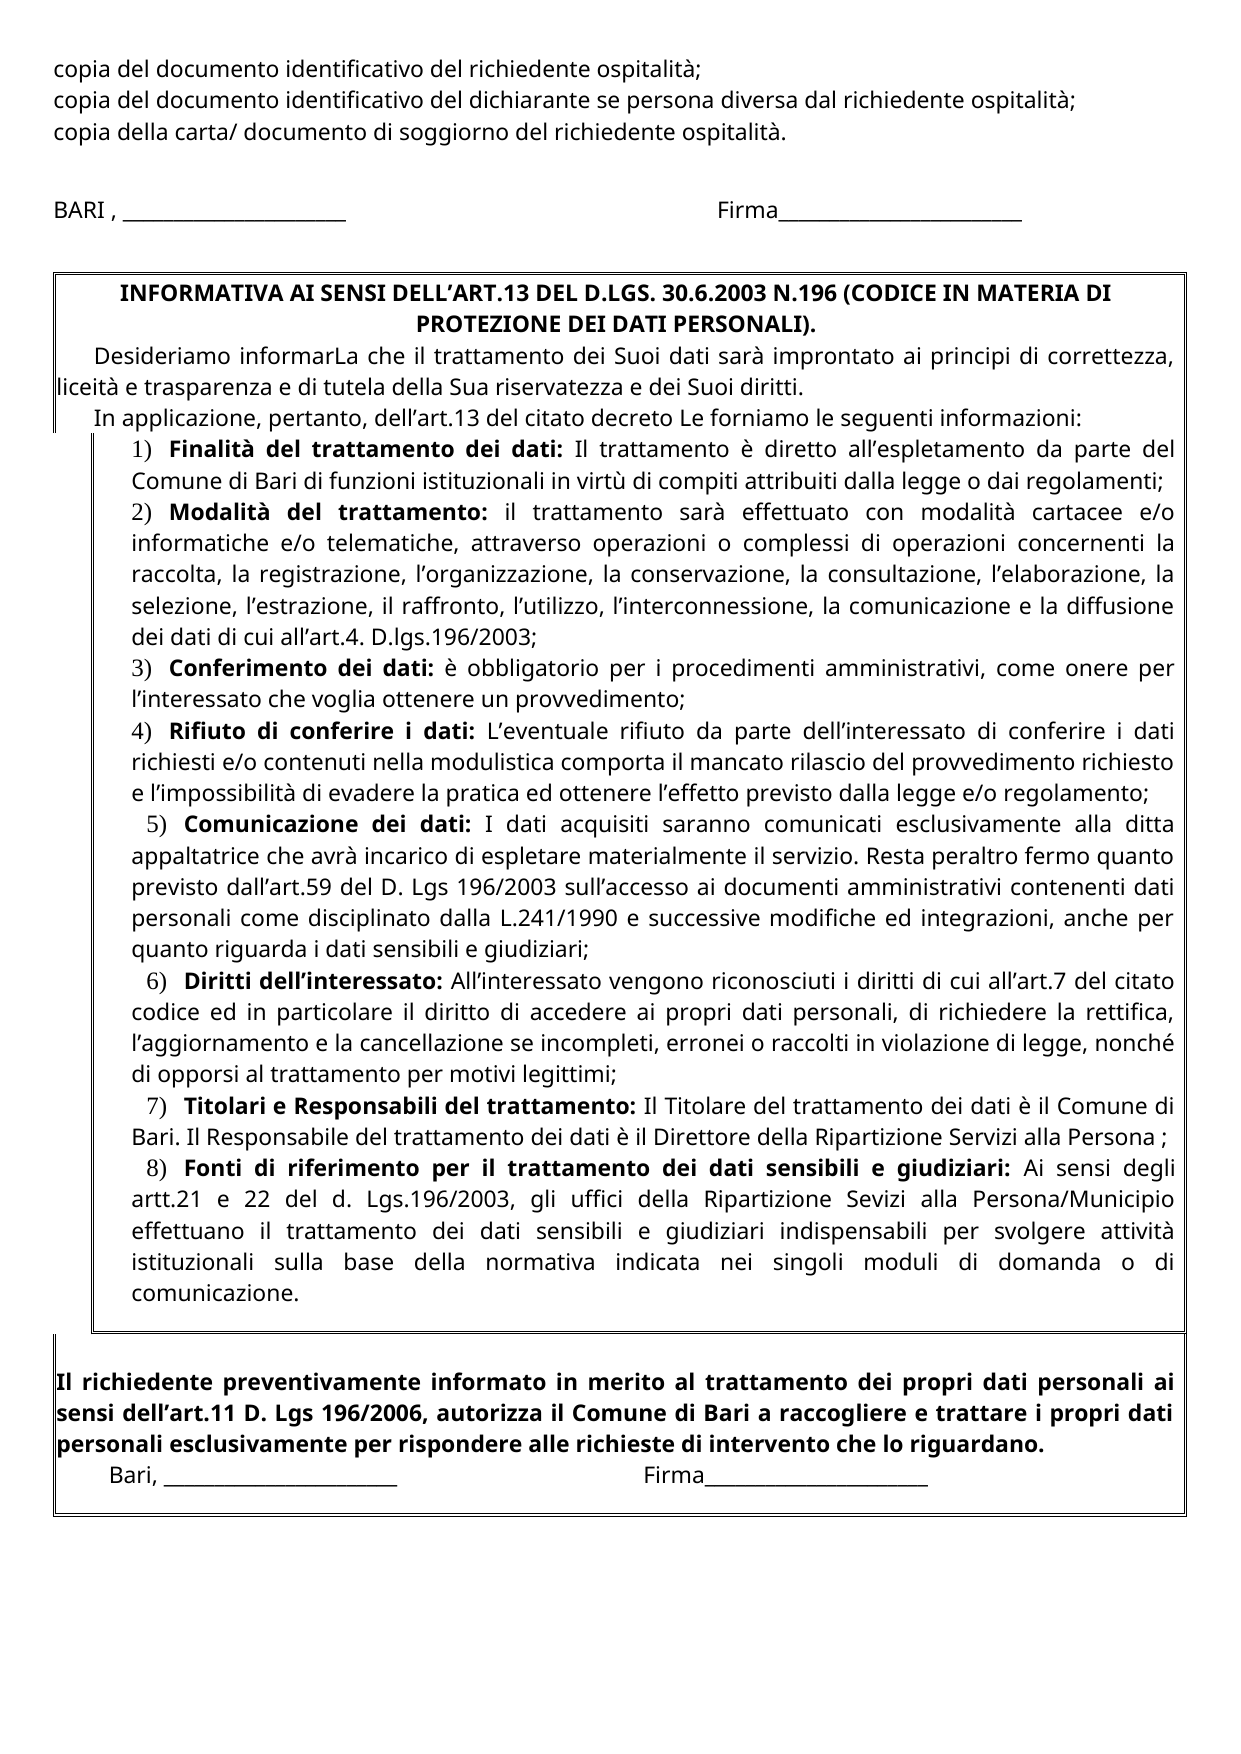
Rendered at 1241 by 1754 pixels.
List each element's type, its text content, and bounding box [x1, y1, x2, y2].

text copia del documento identificativo del richiedente ospitalità; [53, 53, 1187, 84]
text INFORMATIVA AI SENSI DELL’ART.13 DEL D.LGS. 30.6.2003 N.196 (CODICE IN MATERIA DI PROTEZIONE DEI DATI PERSONALI). [56, 275, 1184, 334]
text Bari, _______________________ Firma______________________ [56, 1459, 1184, 1513]
list Comunicazione dei dati: I dati acquisiti saranno comunicati esclusivamente alla ditta appaltatrice che avrà incarico di espletare materialmente il servizio. Resta peraltro fermo quanto previsto dall’art.59 del D. Lgs 196/2003 sull’accesso ai documenti amministrativi contenenti dati personali come disciplinato dalla L.241/1990 e successive modifiche ed integrazioni, anche per quanto riguarda i dati sensibili e giudiziari; [94, 808, 1184, 964]
list Finalità del trattamento dei dati: Il trattamento è diretto all’espletamento da parte del Comune di Bari di funzioni istituzionali in virtù di compiti attribuiti dalla legge o dai regolamenti; [94, 433, 1184, 496]
text Il richiedente preventivamente informato in merito al trattamento dei propri dati personali ai sensi dell’art.11 D. Lgs 196/2006, autorizza il Comune di Bari a raccogliere e trattare i propri dati personali esclusivamente per rispondere alle richieste di intervento che lo riguardano. [56, 1366, 1184, 1459]
text In applicazione, pertanto, dell’art.13 del citato decreto Le forniamo le seguenti informazioni: [56, 397, 1184, 433]
text Desideriamo informarLa che il trattamento dei Suoi dati sarà improntato ai principi di correttezza, liceità e trasparenza e di tutela della Sua riservatezza e dei Suoi diritti. [56, 334, 1184, 397]
list Conferimento dei dati: è obbligatorio per i procedimenti amministrativi, come onere per l’interessato che voglia ottenere un provvedimento; [94, 652, 1184, 714]
list Rifiuto di conferire i dati: L’eventuale rifiuto da parte dell’interessato di conferire i dati richiesti e/o contenuti nella modulistica comporta il mancato rilascio del provvedimento richiesto e l’impossibilità di evadere la pratica ed ottenere l’effetto previsto dalla legge e/o regolamento; [94, 714, 1184, 808]
text BARI , ______________________ Firma________________________ [53, 194, 1187, 225]
list Diritti dell’interessato: All’interessato vengono riconosciuti i diritti di cui all’art.7 del citato codice ed in particolare il diritto di accedere ai propri dati personali, di richiedere la rettifica, l’aggiornamento e la cancellazione se incompleti, erronei o raccolti in violazione di legge, nonché di opporsi al trattamento per motivi legittimi; [94, 964, 1184, 1089]
list Modalità del trattamento: il trattamento sarà effettuato con modalità cartacee e/o informatiche e/o telematiche, attraverso operazioni o complessi di operazioni concernenti la raccolta, la registrazione, l’organizzazione, la conservazione, la consultazione, l’elaborazione, la selezione, l’estrazione, il raffronto, l’utilizzo, l’interconnessione, la comunicazione e la diffusione dei dati di cui all’art.4. D.lgs.196/2003; [94, 496, 1184, 652]
text copia del documento identificativo del dichiarante se persona diversa dal richiedente ospitalità; [53, 84, 1187, 116]
list Titolari e Responsabili del trattamento: Il Titolare del trattamento dei dati è il Comune di Bari. Il Responsabile del trattamento dei dati è il Direttore della Ripartizione Servizi alla Persona ; [94, 1089, 1184, 1152]
list Fonti di riferimento per il trattamento dei dati sensibili e giudiziari: Ai sensi degli artt.21 e 22 del d. Lgs.196/2003, gli uffici della Ripartizione Sevizi alla Persona/Municipio effettuano il trattamento dei dati sensibili e giudiziari indispensabili per svolgere attività istituzionali sulla base della normativa indicata nei singoli moduli di domanda o di comunicazione. [94, 1152, 1184, 1331]
text copia della carta/ documento di soggiorno del richiedente ospitalità. [53, 116, 1187, 147]
